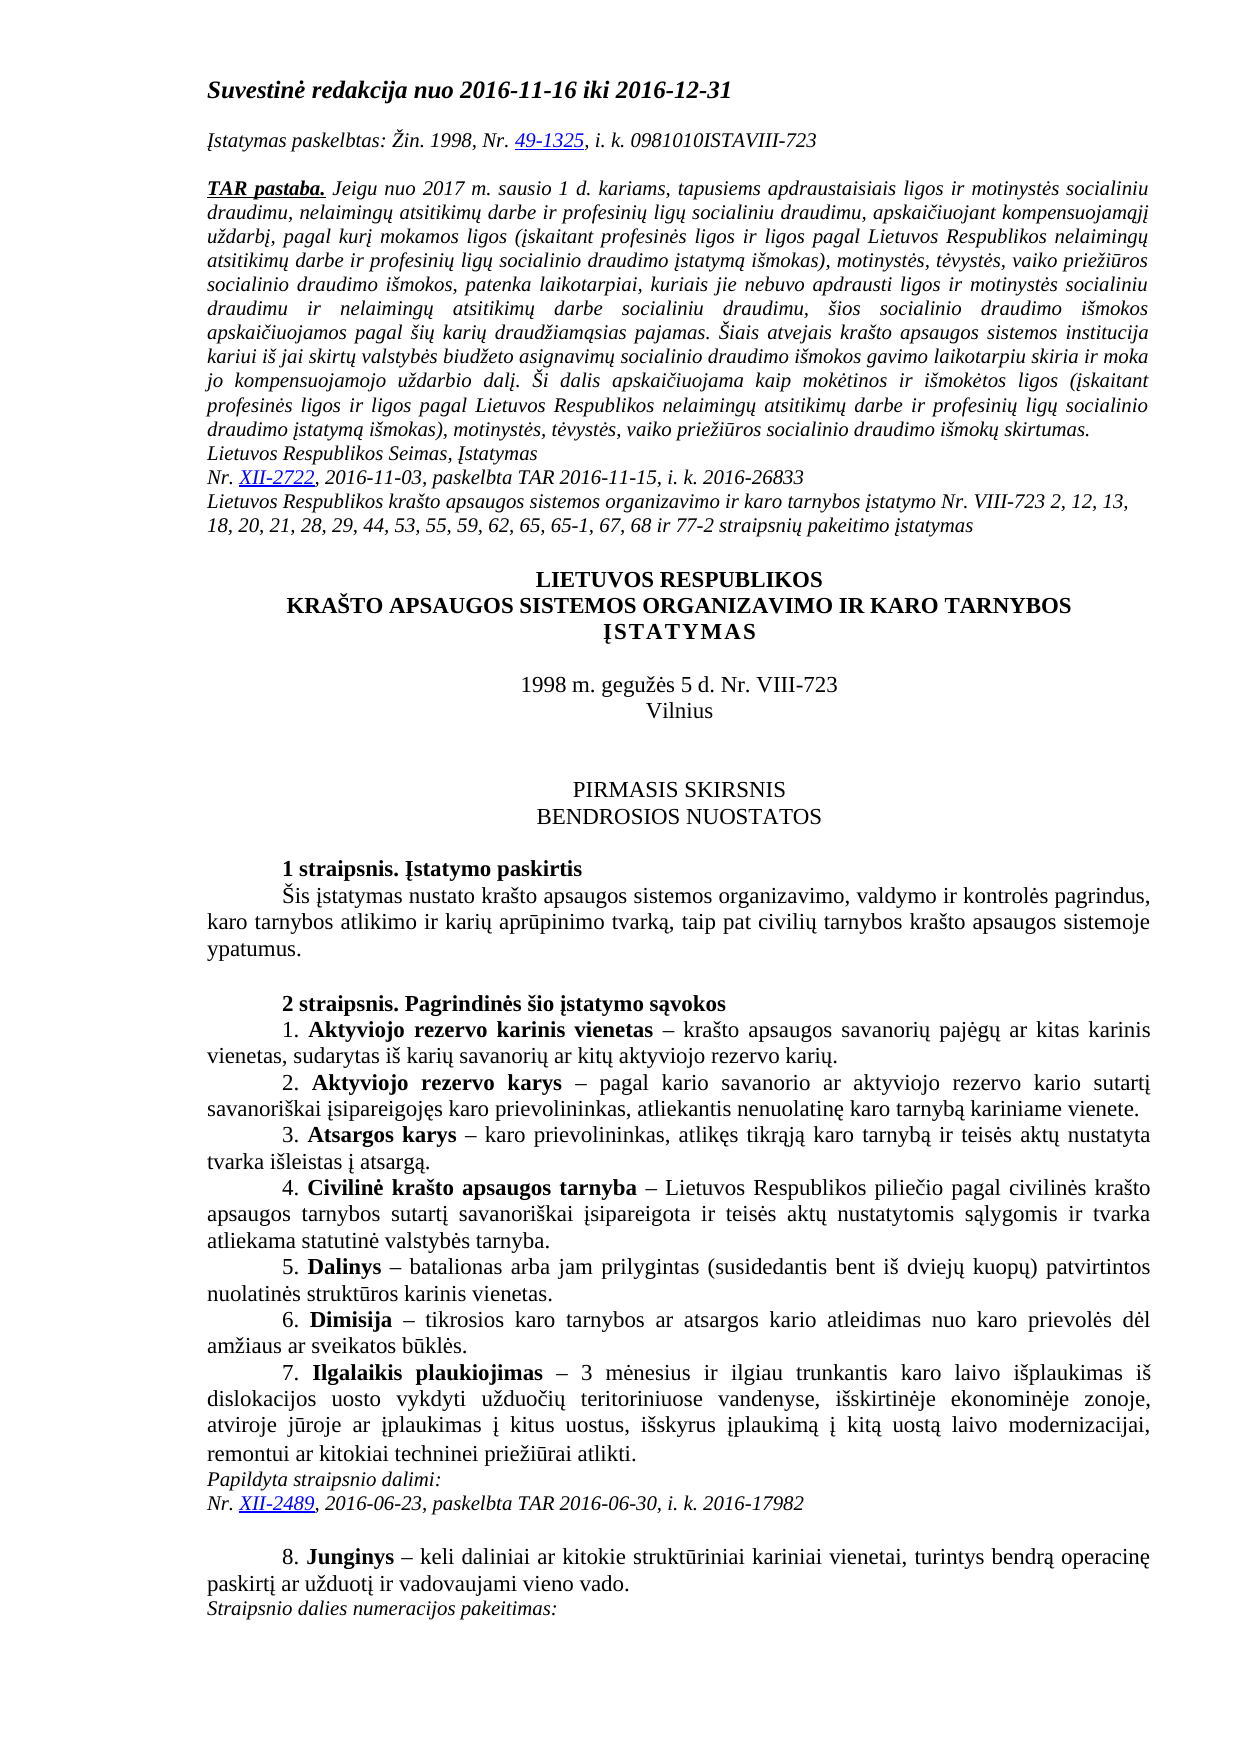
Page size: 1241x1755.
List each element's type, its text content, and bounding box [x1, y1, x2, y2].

text Lietuvos Respublikos krašto apsaugos sistemos organizavimo ir karo tarnybos įstatymo Nr. VIII-723 2, 12, 13, 18, 20, 21, 28, 29, 44, 53, 55, 59, 62, 65, 65-1, 67, 68 ir 77-2 straipsnių pakeitimo įstatymas [207, 489, 1152, 537]
text 3. Atsargos karys – karo prievolininkas, atlikęs tikrąją karo tarnybą ir teisės aktų nustatyta tvarka išleistas į atsargą. [207, 1121, 1152, 1174]
text 1. Aktyviojo rezervo karinis vienetas – krašto apsaugos savanorių pajėgų ar kitas karinis vienetas, sudarytas iš karių savanorių ar kitų aktyviojo rezervo karių. [207, 1016, 1152, 1069]
text Nr. XII-2489, 2016-06-23, paskelbta TAR 2016-06-30, i. k. 2016-17982 [207, 1491, 1152, 1514]
text Nr. XII-2722, 2016-11-03, paskelbta TAR 2016-11-15, i. k. 2016-26833 [207, 465, 1152, 489]
text BENDROSIOS NUOSTATOS [207, 803, 1152, 829]
text Straipsnio dalies numeracijos pakeitimas: [207, 1596, 1152, 1620]
text Lietuvos Respublikos Seimas, Įstatymas [207, 441, 1152, 465]
text 2 straipsnis. Pagrindinės šio įstatymo sąvokos [207, 990, 1152, 1016]
text 2. Aktyviojo rezervo karys – pagal kario savanorio ar aktyviojo rezervo kario sutartį savanoriškai įsipareigojęs karo prievolininkas, atliekantis nenuolatinę karo tarnybą kariniame vienete. [207, 1069, 1152, 1121]
text 1998 m. gegužės 5 d. Nr. VIII-723 Vilnius [207, 671, 1152, 724]
text 5. Dalinys – batalionas arba jam prilygintas (susidedantis bent iš dviejų kuopų) patvirtintos nuolatinės struktūros karinis vienetas. [207, 1253, 1152, 1306]
text 4. Civilinė krašto apsaugos tarnyba – Lietuvos Respublikos piliečio pagal civilinės krašto apsaugos tarnybos sutartį savanoriškai įsipareigota ir teisės aktų nustatytomis sąlygomis ir tvarka atliekama statutinė valstybės tarnyba. [207, 1174, 1152, 1253]
text 8. Junginys – keli daliniai ar kitokie struktūriniai kariniai vienetai, turintys bendrą operacinę paskirtį ar užduotį ir vadovaujami vieno vado. [207, 1543, 1152, 1596]
text TAR pastaba. Jeigu nuo 2017 m. sausio 1 d. kariams, tapusiems apdraustaisiais ligos ir motinystės socialiniu draudimu, nelaimingų atsitikimų darbe ir profesinių ligų socialiniu draudimu, apskaičiuojant kompensuojamąjį uždarbį, pagal kurį mokamos ligos (įskaitant profesinės ligos ir ligos pagal Lietuvos Respublikos nelaimingų atsitikimų darbe ir profesinių ligų socialinio draudimo įstatymą išmokas), motinystės, tėvystės, vaiko priežiūros socialinio draudimo išmokos, patenka laikotarpiai, kuriais jie nebuvo apdrausti ligos ir motinystės socialiniu draudimu ir nelaimingų atsitikimų darbe socialiniu draudimu, šios socialinio draudimo išmokos apskaičiuojamos pagal šių karių draudžiamąsias pajamas. Šiais atvejais krašto apsaugos sistemos institucija kariui iš jai skirtų valstybės biudžeto asignavimų socialinio draudimo išmokos gavimo laikotarpiu skiria ir moka jo kompensuojamojo uždarbio dalį. Ši dalis apskaičiuojama kaip mokėtinos ir išmokėtos ligos (įskaitant profesinės ligos ir ligos pagal Lietuvos Respublikos nelaimingų atsitikimų darbe ir profesinių ligų socialinio draudimo įstatymą išmokas), motinystės, tėvystės, vaiko priežiūros socialinio draudimo išmokų skirtumas. [207, 176, 1152, 441]
text 6. Dimisija – tikrosios karo tarnybos ar atsargos kario atleidimas nuo karo prievolės dėl amžiaus ar sveikatos būklės. [207, 1306, 1152, 1359]
text Įstatymas paskelbtas: Žin. 1998, Nr. 49-1325, i. k. 0981010ISTAVIII-723 [207, 128, 1152, 152]
text PIRMASIS SKIRSNIS [207, 776, 1152, 803]
text Šis įstatymas nustato krašto apsaugos sistemos organizavimo, valdymo ir kontrolės pagrindus, karo tarnybos atlikimo ir karių aprūpinimo tvarką, taip pat civilių tarnybos krašto apsaugos sistemoje ypatumus. [207, 882, 1152, 961]
text Suvestinė redakcija nuo 2016-11-16 iki 2016-12-31 [207, 75, 1152, 104]
text Papildyta straipsnio dalimi: [207, 1466, 1152, 1491]
text LIETUVOS RESPUBLIKOS KRAŠTO APSAUGOS SISTEMOS ORGANIZAVIMO IR KARO TARNYBOS ĮSTATYMAS [207, 566, 1152, 645]
text 7. Ilgalaikis plaukiojimas – 3 mėnesius ir ilgiau trunkantis karo laivo išplaukimas iš dislokacijos uosto vykdyti užduočių teritoriniuose vandenyse, išskirtinėje ekonominėje zonoje, atviroje jūroje ar įplaukimas į kitus uostus, išskyrus įplaukimą į kitą uostą laivo modernizacijai, remontui ar kitokiai techninei priežiūrai atlikti. [207, 1359, 1152, 1466]
text 1 straipsnis. Įstatymo paskirtis [207, 856, 1152, 882]
